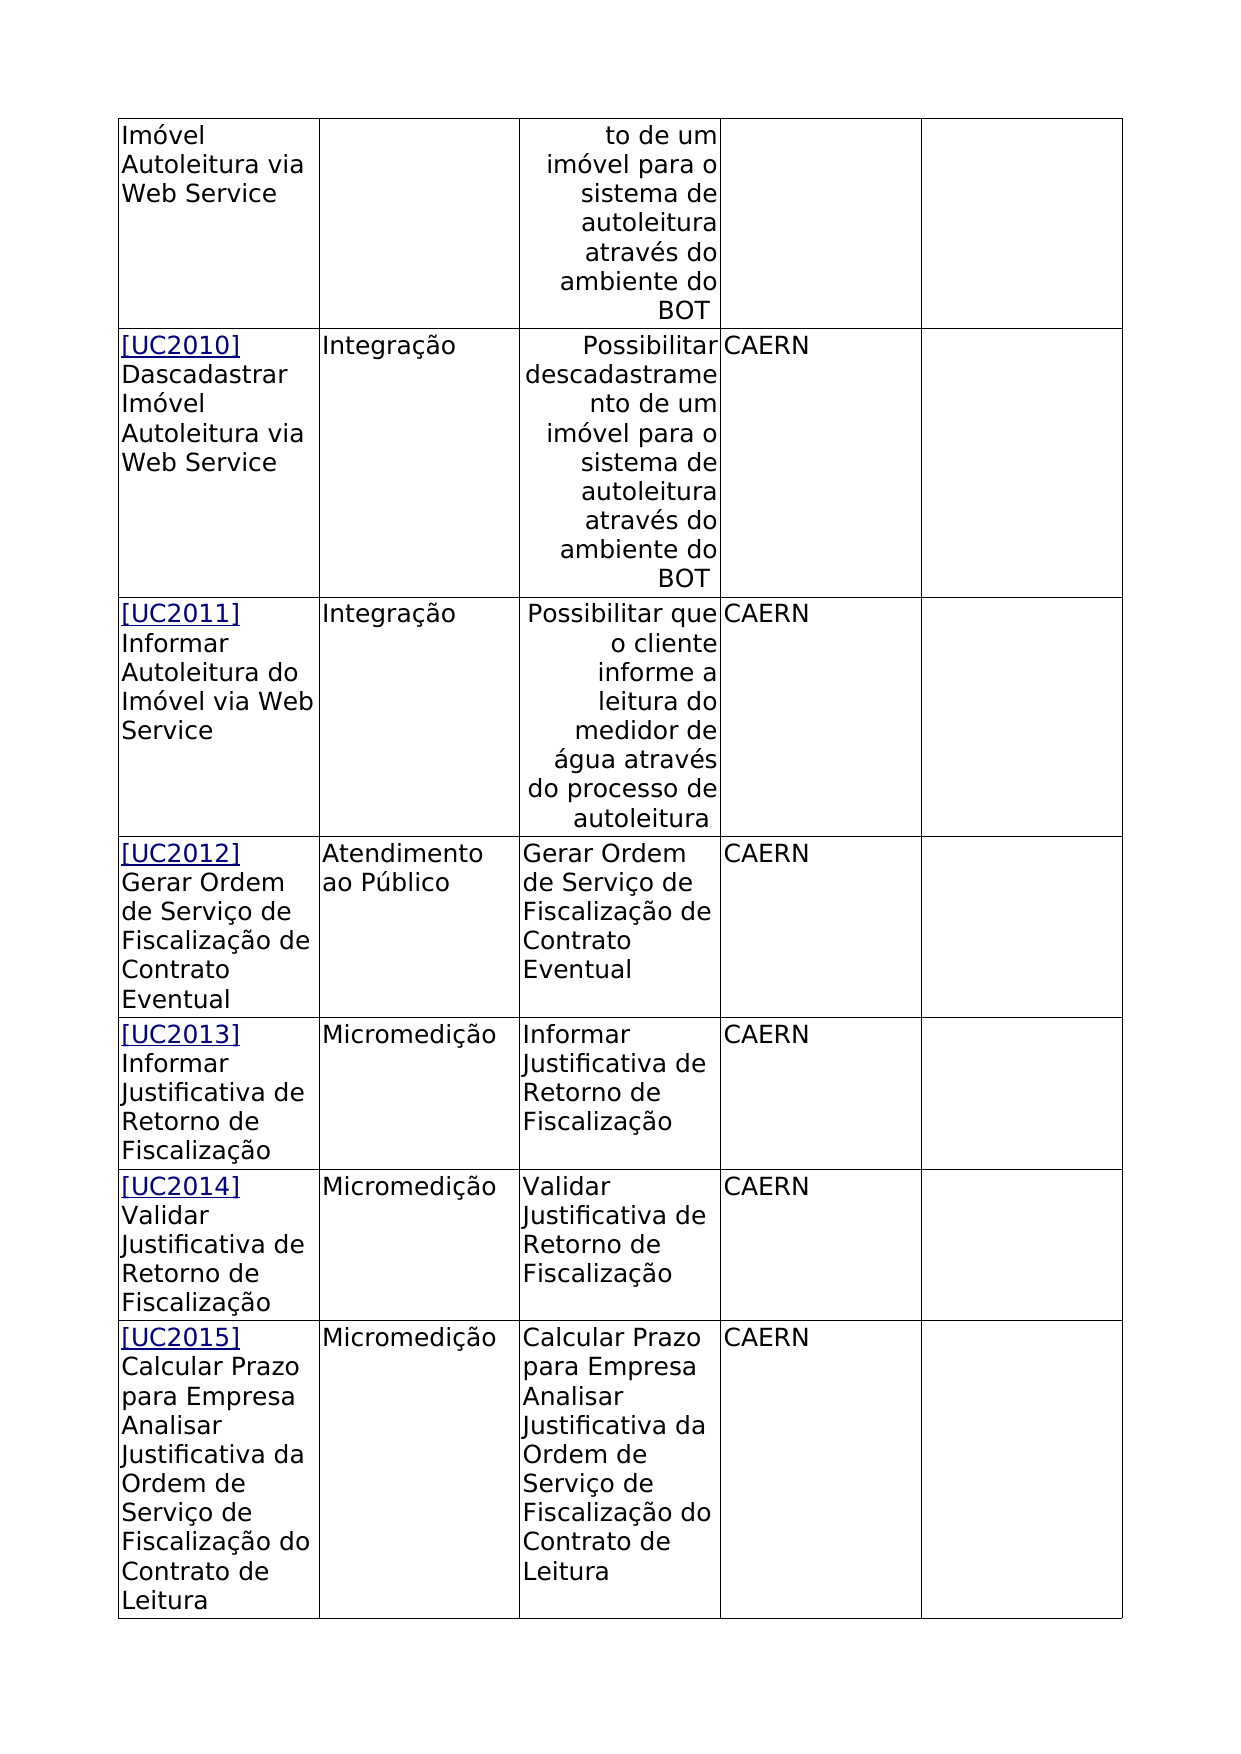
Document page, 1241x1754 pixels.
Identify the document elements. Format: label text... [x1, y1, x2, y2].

table_cell [UC2014] Validar Justificativa de Retorno de Fiscalização [119, 1170, 319, 1320]
table_cell [320, 119, 519, 328]
table_cell Atendimento ao Público [320, 837, 519, 1017]
table_cell Micromedição [320, 1018, 519, 1169]
table_cell [922, 329, 1122, 597]
table_cell [922, 1321, 1122, 1618]
table_cell CAERN [721, 1018, 921, 1169]
table_cell CAERN [721, 329, 921, 597]
table_cell Micromedição [320, 1170, 519, 1320]
table_cell [UC2010] Dascadastrar Imóvel Autoleitura via Web Service [119, 329, 319, 597]
table_cell Calcular Prazo para Empresa Analisar Justificativa da Ordem de Serviço de Fiscalização do Contrato de Leitura [520, 1321, 720, 1618]
table_cell Imóvel Autoleitura via Web Service [119, 119, 319, 328]
table_cell Micromedição [320, 1321, 519, 1618]
table_cell CAERN [721, 1321, 921, 1618]
table_cell [922, 1018, 1122, 1169]
table_cell Integração [320, 329, 519, 597]
table_cell Possibilitar descadastramento de um imóvel para o sistema de autoleitura através do ambiente do BOT [520, 329, 720, 597]
table_cell [UC2012] Gerar Ordem de Serviço de Fiscalização de Contrato Eventual [119, 837, 319, 1017]
table_cell [UC2013] Informar Justificativa de Retorno de Fiscalização [119, 1018, 319, 1169]
table_cell [922, 119, 1122, 328]
table_cell Gerar Ordem de Serviço de Fiscalização de Contrato Eventual [520, 837, 720, 1017]
table_cell Validar Justificativa de Retorno de Fiscalização [520, 1170, 720, 1320]
table_cell Possibilitar que o cliente informe a leitura do medidor de água através do processo de autoleitura [520, 598, 720, 836]
table_cell [922, 837, 1122, 1017]
table_cell [922, 1170, 1122, 1320]
table_cell [UC2011] Informar Autoleitura do Imóvel via Web Service [119, 598, 319, 836]
table_cell [922, 598, 1122, 836]
table_cell to de um imóvel para o sistema de autoleitura através do ambiente do BOT [520, 119, 720, 328]
table_cell [721, 119, 921, 328]
table_cell CAERN [721, 598, 921, 836]
table_cell [UC2015] Calcular Prazo para Empresa Analisar Justificativa da Ordem de Serviço de Fiscalização do Contrato de Leitura [119, 1321, 319, 1618]
table_cell CAERN [721, 1170, 921, 1320]
table_cell CAERN [721, 837, 921, 1017]
table_cell Integração [320, 598, 519, 836]
table_cell Informar Justificativa de Retorno de Fiscalização [520, 1018, 720, 1169]
